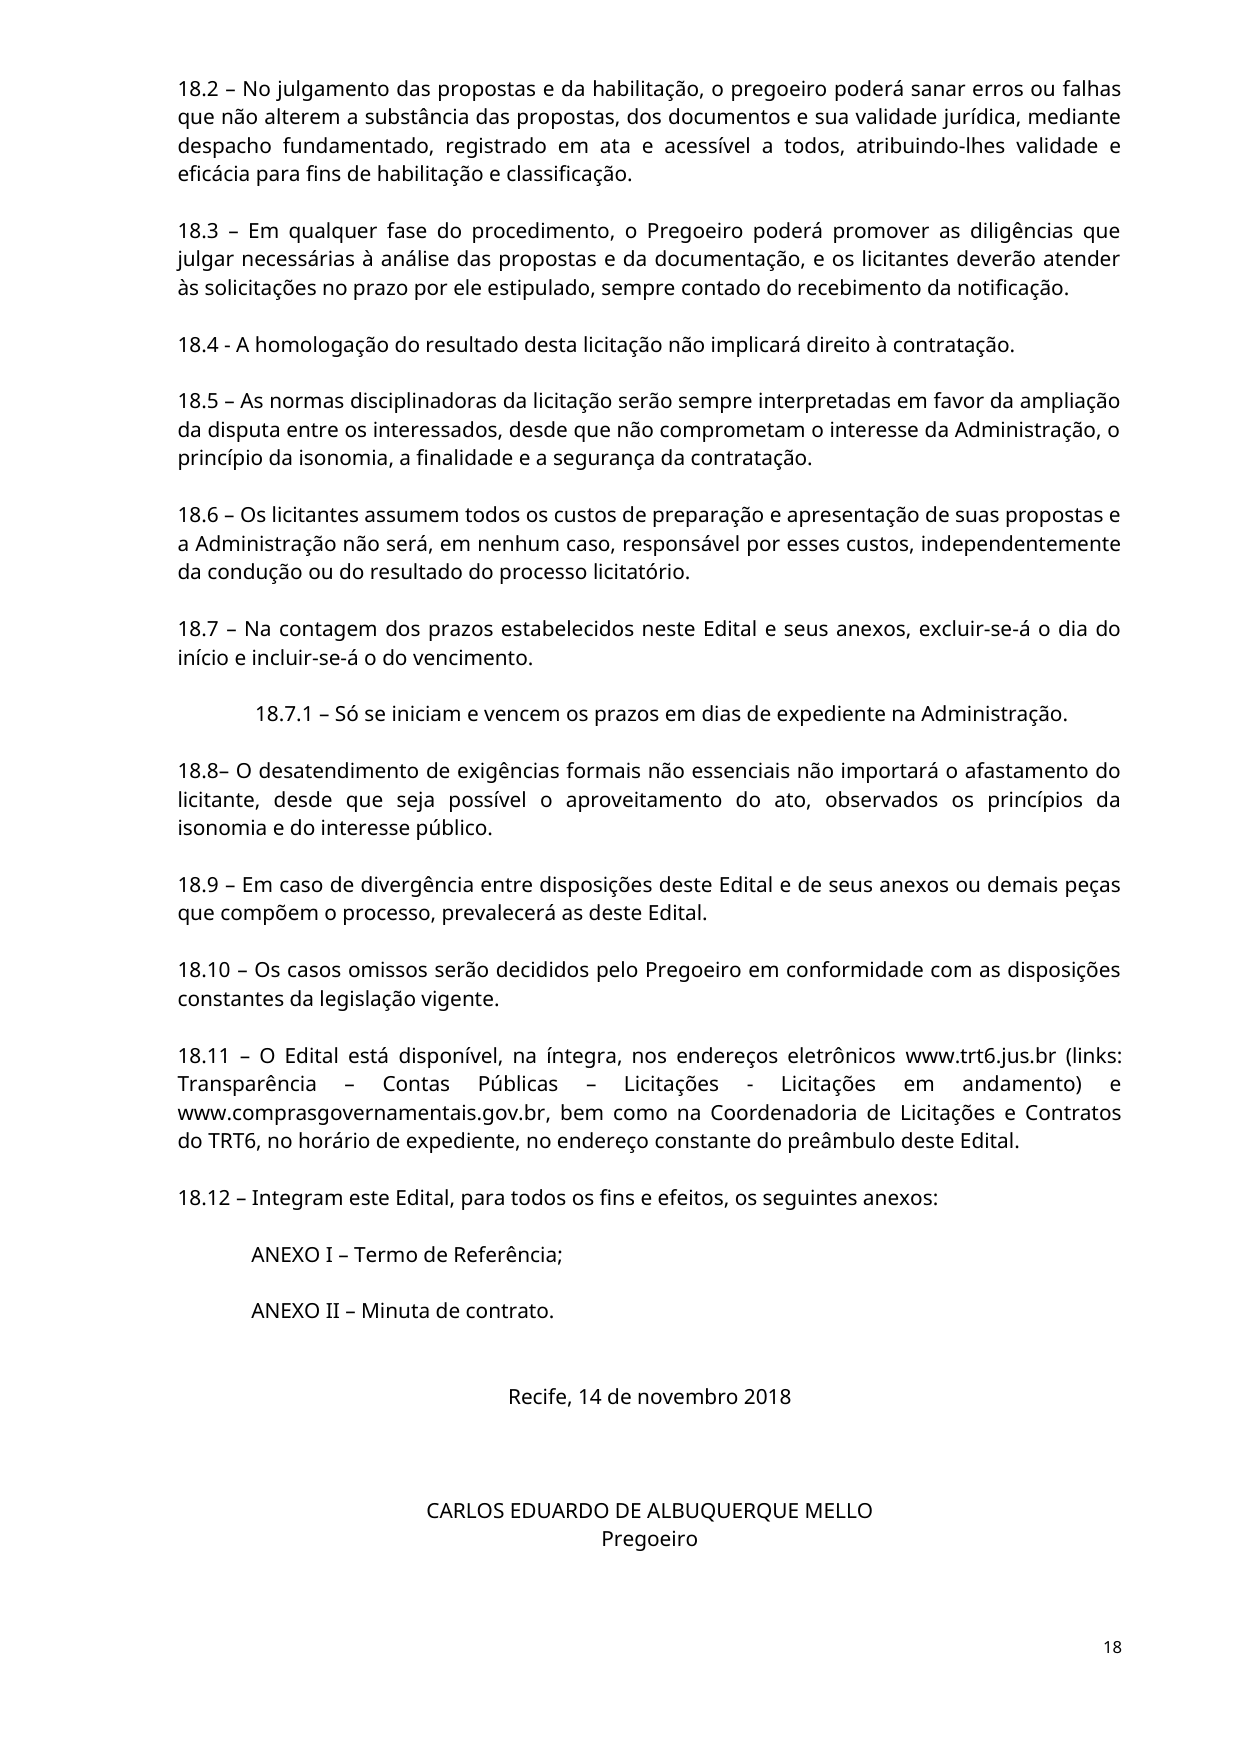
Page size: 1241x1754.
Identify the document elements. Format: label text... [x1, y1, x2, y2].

text 18.12 – Integram este Edital, para todos os fins e efeitos, os seguintes anexos: [177, 1183, 1122, 1211]
text 18.5 – As normas disciplinadoras da licitação serão sempre interpretadas em favor da ampliação da disputa entre os interessados, desde que não comprometam o interesse da Administração, o princípio da isonomia, a finalidade e a segurança da contratação. [177, 387, 1122, 472]
text 18.4 - A homologação do resultado desta licitação não implicará direito à contratação. [177, 330, 1122, 358]
text 18.9 – Em caso de divergência entre disposições deste Edital e de seus anexos ou demais peças que compõem o processo, prevalecerá as deste Edital. [177, 870, 1122, 927]
text Pregoeiro [177, 1524, 1122, 1553]
text 18.6 – Os licitantes assumem todos os custos de preparação e apresentação de suas propostas e a Administração não será, em nenhum caso, responsável por esses custos, independentemente da condução ou do resultado do processo licitatório. [177, 500, 1122, 586]
text 18.2 – No julgamento das propostas e da habilitação, o pregoeiro poderá sanar erros ou falhas que não alterem a substância das propostas, dos documentos e sua validade jurídica, mediante despacho fundamentado, registrado em ata e acessível a todos, atribuindo-lhes validade e eficácia para fins de habilitação e classificação. [177, 74, 1122, 188]
text ANEXO II – Minuta de contrato. [251, 1297, 1122, 1325]
text 18.3 – Em qualquer fase do procedimento, o Pregoeiro poderá promover as diligências que julgar necessárias à análise das propostas e da documentação, e os licitantes deverão atender às solicitações no prazo por ele estipulado, sempre contado do recebimento da notificação. [177, 216, 1122, 301]
text 18.11 – O Edital está disponível, na íntegra, nos endereços eletrônicos www.trt6.jus.br (links: Transparência – Contas Públicas – Licitações - Licitações em andamento) e www.comprasgovernamentais.gov.br, bem como na Coordenadoria de Licitações e Contratos do TRT6, no horário de expediente, no endereço constante do preâmbulo deste Edital. [177, 1041, 1122, 1154]
text 18.7 – Na contagem dos prazos estabelecidos neste Edital e seus anexos, excluir-se-á o dia do início e incluir-se-á o do vencimento. [177, 614, 1122, 671]
text ANEXO I – Termo de Referência; [251, 1240, 1122, 1268]
text 18.8– O desatendimento de exigências formais não essenciais não importará o afastamento do licitante, desde que seja possível o aproveitamento do ato, observados os princípios da isonomia e do interesse público. [177, 756, 1122, 842]
text 18.7.1 – Só se iniciam e vencem os prazos em dias de expediente na Administração. [255, 699, 1122, 728]
text CARLOS EDUARDO DE ALBUQUERQUE MELLO [177, 1496, 1122, 1524]
text 18.10 – Os casos omissos serão decididos pelo Pregoeiro em conformidade com as disposições constantes da legislação vigente. [177, 955, 1122, 1012]
text Recife, 14 de novembro 2018 [177, 1382, 1122, 1410]
